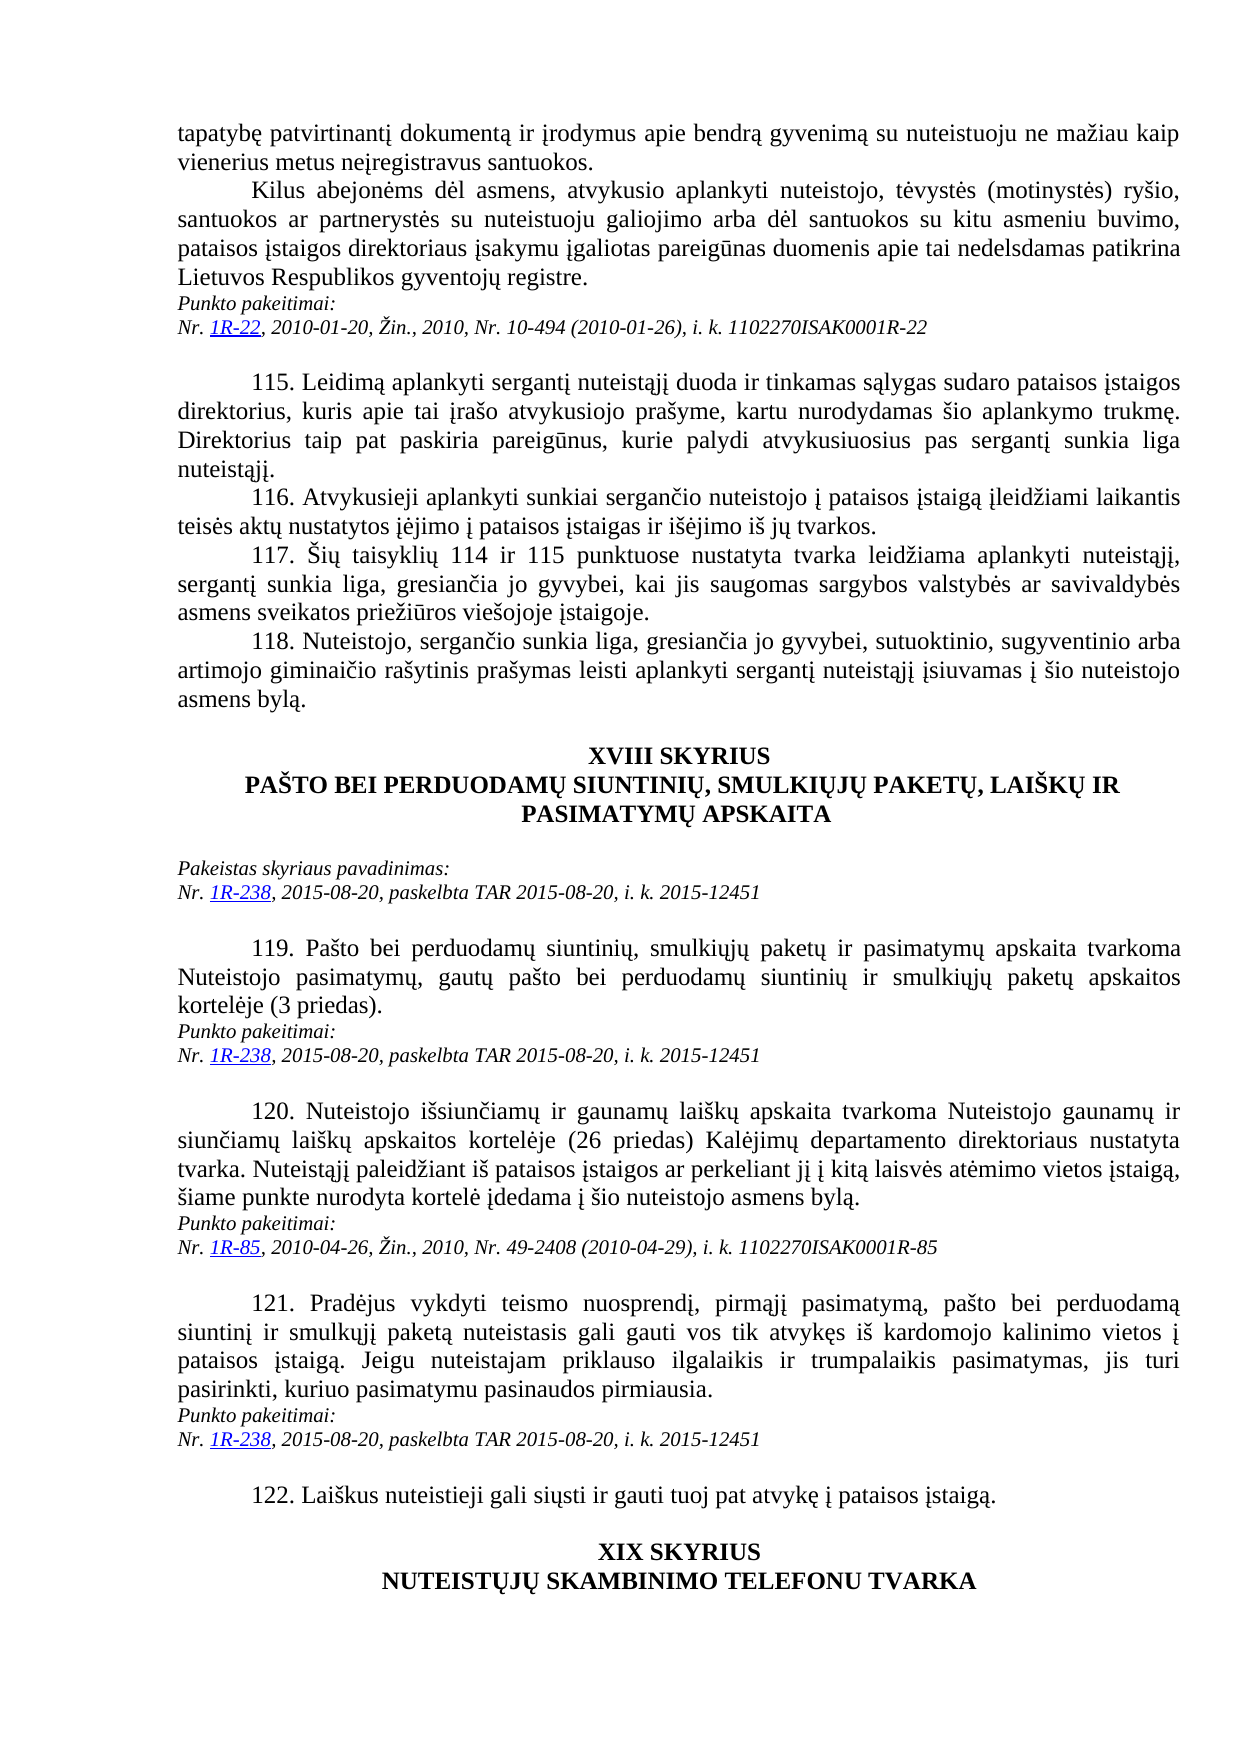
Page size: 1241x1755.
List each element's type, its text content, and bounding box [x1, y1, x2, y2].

text XIX SKYRIUS [177, 1537, 1181, 1566]
text 122. Laiškus nuteistieji gali siųsti ir gauti tuoj pat atvykę į pataisos įstaigą. [177, 1480, 1181, 1509]
text Nr. 1R-85, 2010-04-26, Žin., 2010, Nr. 49-2408 (2010-04-29), i. k. 1102270ISAK0001R-85 [177, 1235, 1181, 1259]
text Pakeistas skyriaus pavadinimas: [177, 856, 1181, 880]
text Nr. 1R-238, 2015-08-20, paskelbta TAR 2015-08-20, i. k. 2015-12451 [177, 880, 1181, 904]
text Punkto pakeitimai: [177, 291, 1181, 315]
text Kilus abejonėms dėl asmens, atvykusio aplankyti nuteistojo, tėvystės (motinystės) ryšio, santuokos ar partnerystės su nuteistuoju galiojimo arba dėl santuokos su kitu asmeniu buvimo, pataisos įstaigos direktoriaus įsakymu įgaliotas pareigūnas duomenis apie tai nedelsdamas patikrina Lietuvos Respublikos gyventojų registre. [177, 176, 1181, 291]
text 121. Pradėjus vykdyti teismo nuosprendį, pirmąjį pasimatymą, pašto bei perduodamą siuntinį ir smulkųjį paketą nuteistasis gali gauti vos tik atvykęs iš kardomojo kalinimo vietos į pataisos įstaigą. Jeigu nuteistajam priklauso ilgalaikis ir trumpalaikis pasimatymas, jis turi pasirinkti, kuriuo pasimatymu pasinaudos pirmiausia. [177, 1288, 1181, 1403]
text 115. Leidimą aplankyti sergantį nuteistąjį duoda ir tinkamas sąlygas sudaro pataisos įstaigos direktorius, kuris apie tai įrašo atvykusiojo prašyme, kartu nurodydamas šio aplankymo trukmę. Direktorius taip pat paskiria pareigūnus, kurie palydi atvykusiuosius pas sergantį sunkia liga nuteistąjį. [177, 367, 1181, 482]
text NUTEISTŲJŲ SKAMBINIMO TELEFONU TVARKA [177, 1566, 1181, 1595]
text 120. Nuteistojo išsiunčiamų ir gaunamų laiškų apskaita tvarkoma Nuteistojo gaunamų ir siunčiamų laiškų apskaitos kortelėje (26 priedas) Kalėjimų departamento direktoriaus nustatyta tvarka. Nuteistąjį paleidžiant iš pataisos įstaigos ar perkeliant jį į kitą laisvės atėmimo vietos įstaigą, šiame punkte nurodyta kortelė įdedama į šio nuteistojo asmens bylą. [177, 1096, 1181, 1211]
text XVIII SKYRIUS [177, 741, 1181, 770]
text 116. Atvykusieji aplankyti sunkiai sergančio nuteistojo į pataisos įstaigą įleidžiami laikantis teisės aktų nustatytos įėjimo į pataisos įstaigas ir išėjimo iš jų tvarkos. [177, 482, 1181, 540]
text 118. Nuteistojo, sergančio sunkia liga, gresiančia jo gyvybei, sutuoktinio, sugyventinio arba artimojo giminaičio rašytinis prašymas leisti aplankyti sergantį nuteistąjį įsiuvamas į šio nuteistojo asmens bylą. [177, 626, 1181, 712]
text tapatybę patvirtinantį dokumentą ir įrodymus apie bendrą gyvenimą su nuteistuoju ne mažiau kaip vienerius metus neįregistravus santuokos. [177, 118, 1181, 176]
text Nr. 1R-238, 2015-08-20, paskelbta TAR 2015-08-20, i. k. 2015-12451 [177, 1427, 1181, 1451]
text Punkto pakeitimai: [177, 1211, 1181, 1235]
text 119. Pašto bei perduodamų siuntinių, smulkiųjų paketų ir pasimatymų apskaita tvarkoma Nuteistojo pasimatymų, gautų pašto bei perduodamų siuntinių ir smulkiųjų paketų apskaitos kortelėje (3 priedas). [177, 933, 1181, 1019]
text PAŠTO BEI PERDUODAMŲ SIUNTINIŲ, SMULKIŲJŲ PAKETŲ, LAIŠKŲ IR PASIMATYMŲ APSKAITA [177, 770, 1181, 827]
text 117. Šių taisyklių 114 ir 115 punktuose nustatyta tvarka leidžiama aplankyti nuteistąjį, sergantį sunkia liga, gresiančia jo gyvybei, kai jis saugomas sargybos valstybės ar savivaldybės asmens sveikatos priežiūros viešojoje įstaigoje. [177, 540, 1181, 626]
text Nr. 1R-238, 2015-08-20, paskelbta TAR 2015-08-20, i. k. 2015-12451 [177, 1043, 1181, 1067]
text Nr. 1R-22, 2010-01-20, Žin., 2010, Nr. 10-494 (2010-01-26), i. k. 1102270ISAK0001R-22 [177, 315, 1181, 339]
text Punkto pakeitimai: [177, 1019, 1181, 1043]
text Punkto pakeitimai: [177, 1403, 1181, 1427]
